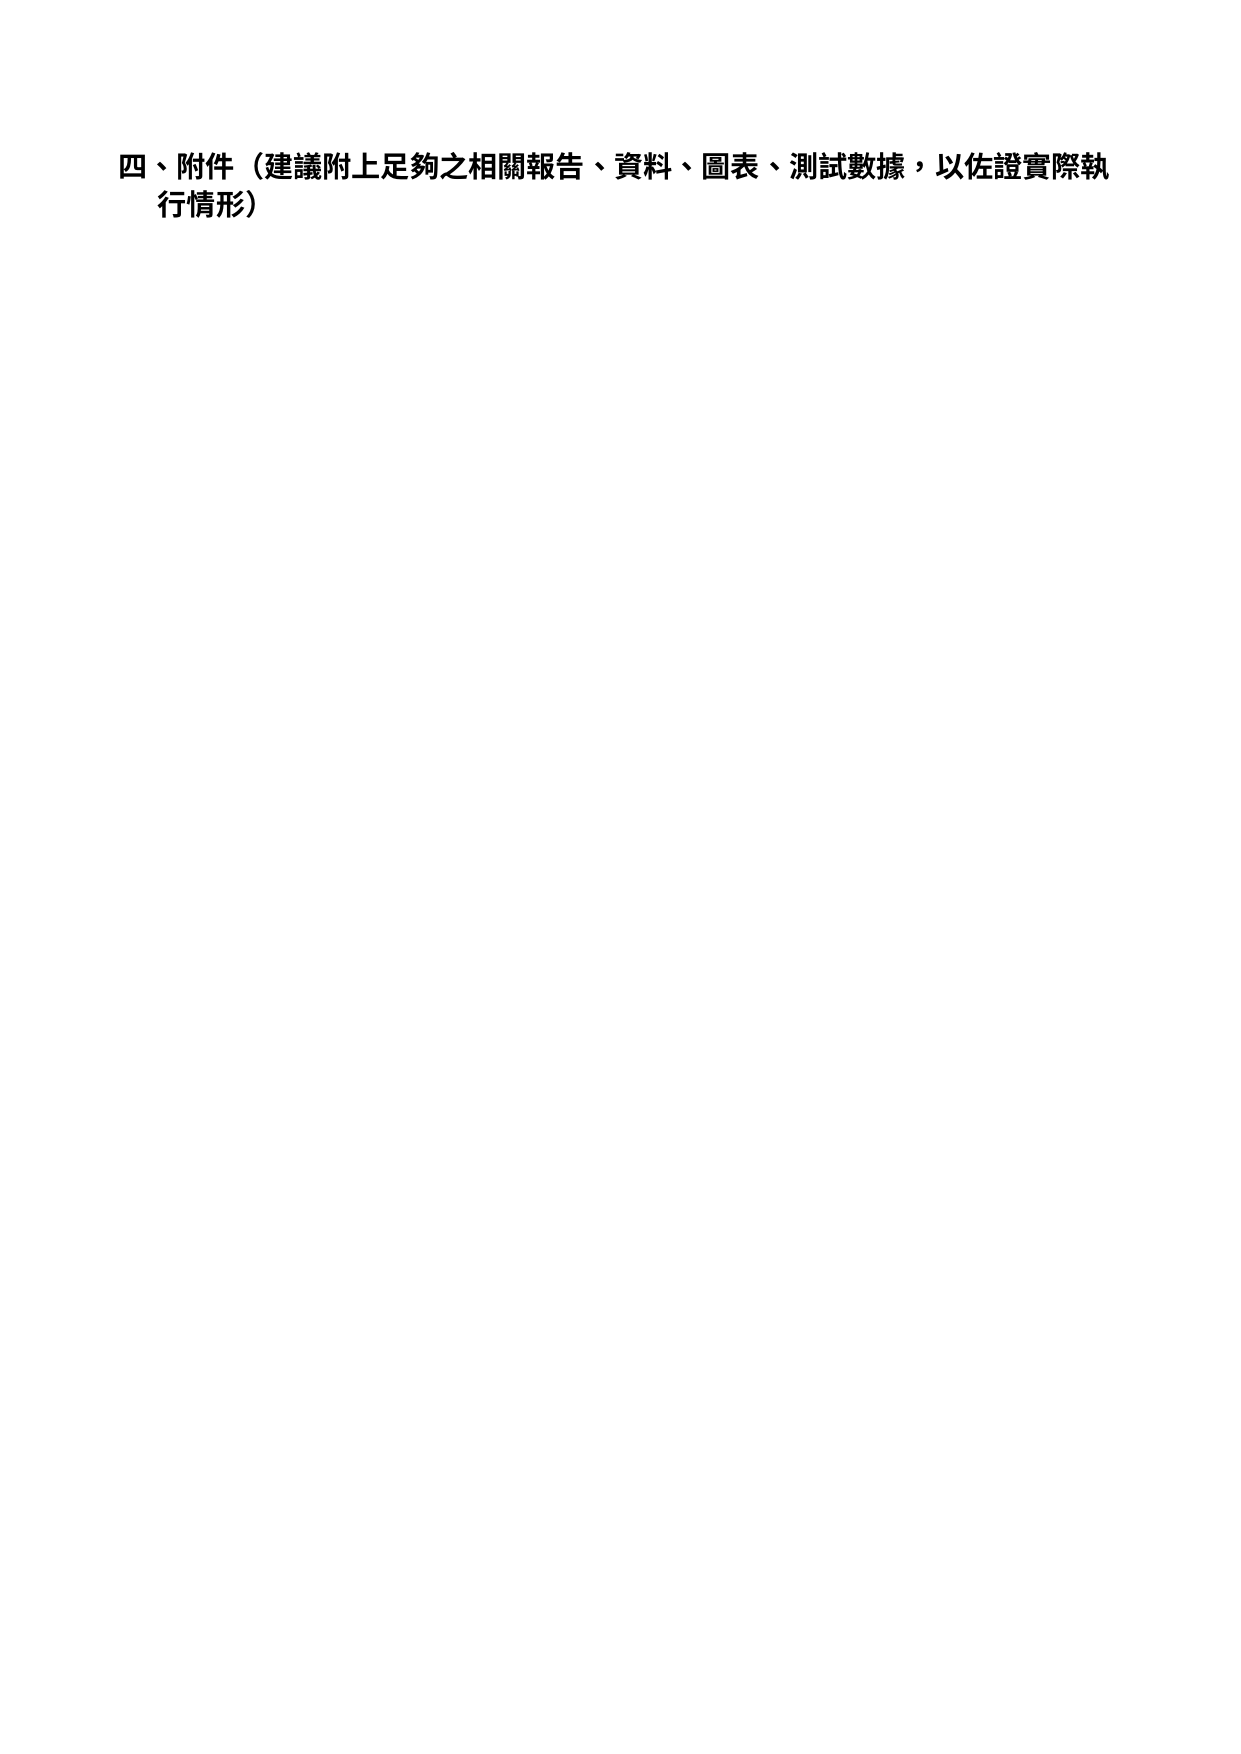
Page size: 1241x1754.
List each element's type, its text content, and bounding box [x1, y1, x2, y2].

text 四、附件（建議附上足夠之相關報告、資料、圖表、測試數據，以佐證實際執行情形） [118, 148, 1122, 223]
